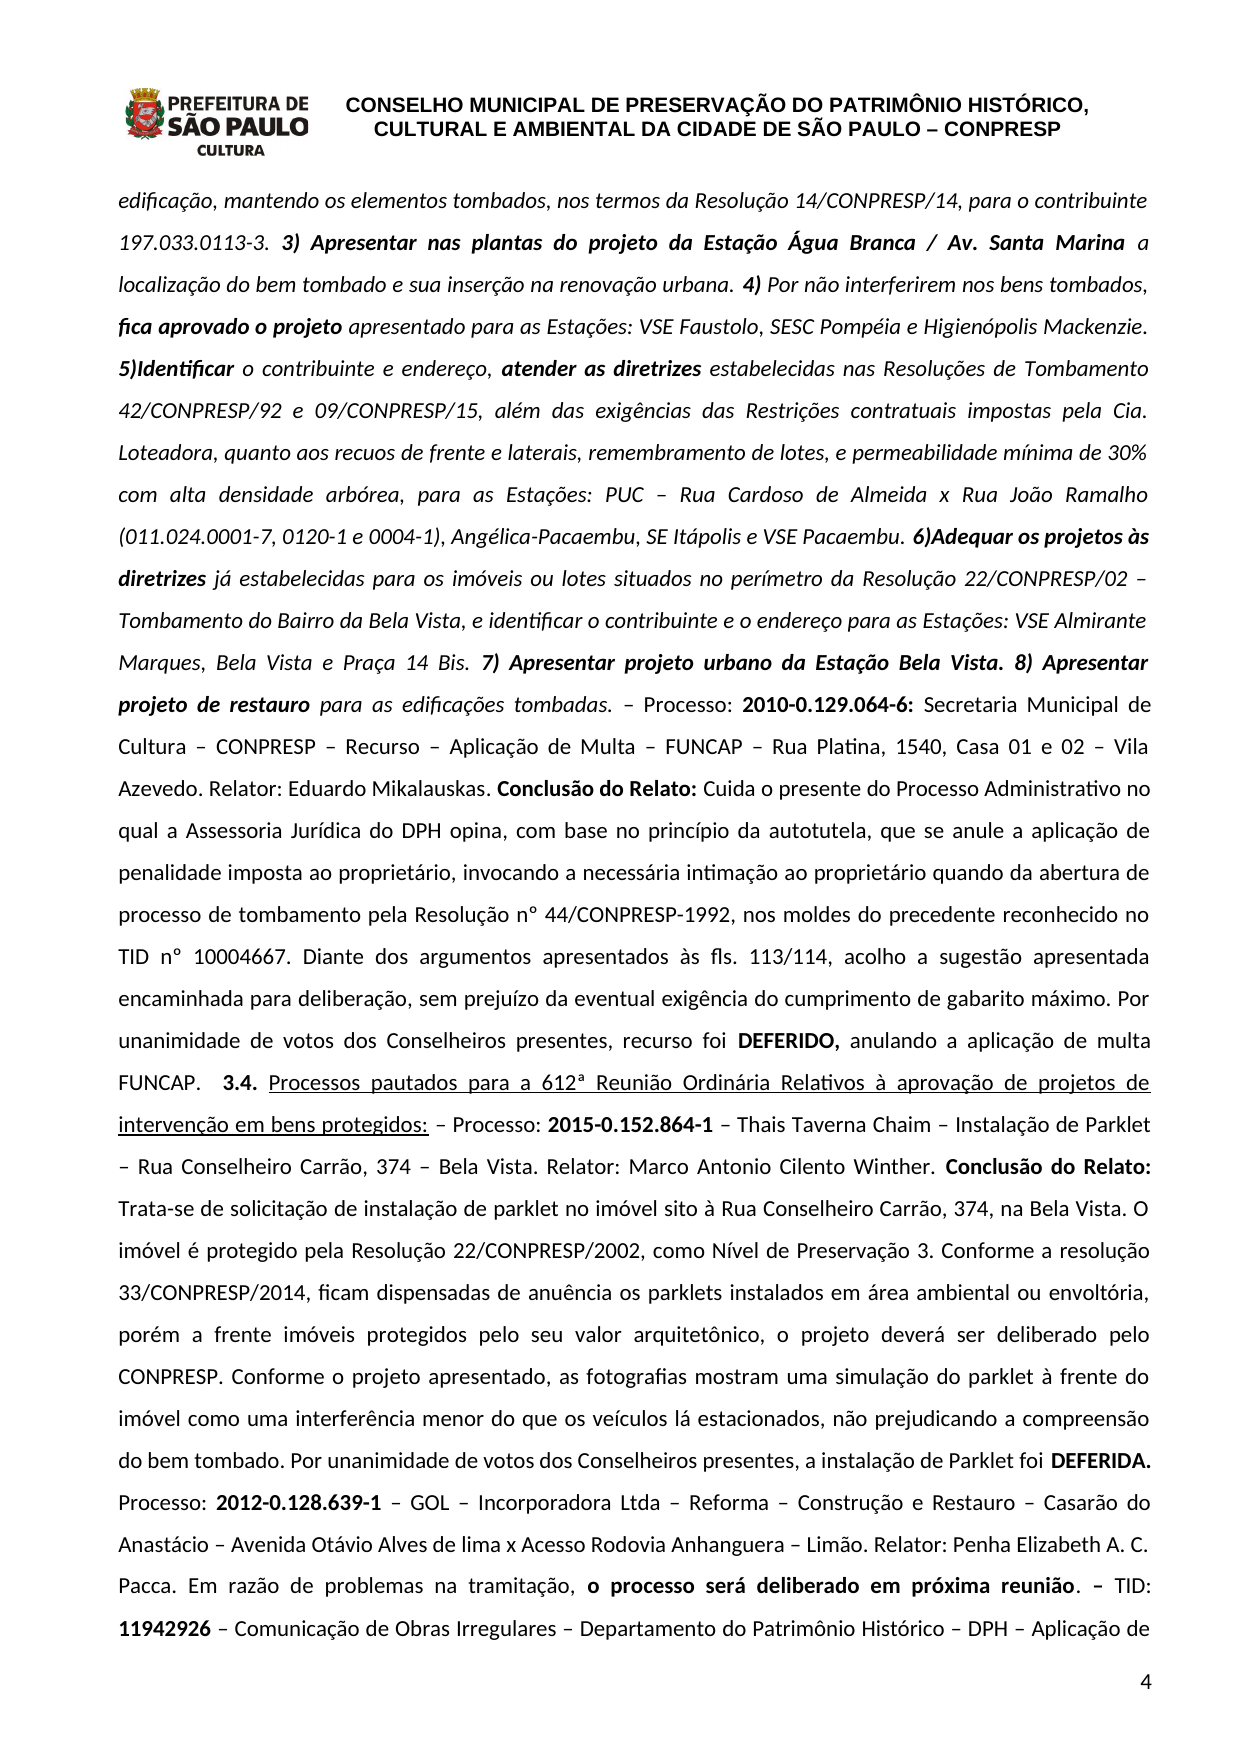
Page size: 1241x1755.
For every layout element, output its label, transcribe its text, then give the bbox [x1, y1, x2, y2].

text edificação, mantendo os elementos tombados, nos termos da Resolução 14/CONPRESP/14, para o contribuinte 197.033.0113-3. 3) Apresentar nas plantas do projeto da Estação Água Branca / Av. Santa Marina a localização do bem tombado e sua inserção na renovação urbana. 4) Por não interferirem nos bens tombados, fica aprovado o projeto apresentado para as Estações: VSE Faustolo, SESC Pompéia e Higienópolis Mackenzie. 5)Identificar o contribuinte e endereço, atender as diretrizes estabelecidas nas Resoluções de Tombamento 42/CONPRESP/92 e 09/CONPRESP/15, além das exigências das Restrições contratuais impostas pela Cia. Loteadora, quanto aos recuos de frente e laterais, remembramento de lotes, e permeabilidade mínima de 30% com alta densidade arbórea, para as Estações: PUC – Rua Cardoso de Almeida x Rua João Ramalho (011.024.0001-7, 0120-1 e 0004-1), Angélica-Pacaembu, SE Itápolis e VSE Pacaembu. 6)Adequar os projetos às diretrizes já estabelecidas para os imóveis ou lotes situados no perímetro da Resolução 22/CONPRESP/02 – Tombamento do Bairro da Bela Vista, e identificar o contribuinte e o endereço para as Estações: VSE Almirante Marques, Bela Vista e Praça 14 Bis. 7) Apresentar projeto urbano da Estação Bela Vista. 8) Apresentar projeto de restauro para as edificações tombadas. – Processo: 2010-0.129.064-6: Secretaria Municipal de Cultura – CONPRESP – Recurso – Aplicação de Multa – FUNCAP – Rua Platina, 1540, Casa 01 e 02 – Vila Azevedo. Relator: Eduardo Mikalauskas. Conclusão do Relato: Cuida o presente do Processo Administrativo no qual a Assessoria Jurídica do DPH opina, com base no princípio da autotutela, que se anule a aplicação de penalidade imposta ao proprietário, invocando a necessária intimação ao proprietário quando da abertura de processo de tombamento pela Resolução nº 44/CONPRESP-1992, nos moldes do precedente reconhecido no TID nº 10004667. Diante dos argumentos apresentados às fls. 113/114, acolho a sugestão apresentada encaminhada para deliberação, sem prejuízo da eventual exigência do cumprimento de gabarito máximo. Por unanimidade de votos dos Conselheiros presentes, recurso foi DEFERIDO, anulando a aplicação de multa FUNCAP. 3.4. Processos pautados para a 612ª Reunião Ordinária Relativos à aprovação de projetos de intervenção em bens protegidos: – Processo: 2015-0.152.864-1 – Thais Taverna Chaim – Instalação de Parklet – Rua Conselheiro Carrão, 374 – Bela Vista. Relator: Marco Antonio Cilento Winther. Conclusão do Relato: Trata-se de solicitação de instalação de parklet no imóvel sito à Rua Conselheiro Carrão, 374, na Bela Vista. O imóvel é protegido pela Resolução 22/CONPRESP/2002, como Nível de Preservação 3. Conforme a resolução 33/CONPRESP/2014, ficam dispensadas de anuência os parklets instalados em área ambiental ou envoltória, porém a frente imóveis protegidos pelo seu valor arquitetônico, o projeto deverá ser deliberado pelo CONPRESP. Conforme o projeto apresentado, as fotografias mostram uma simulação do parklet à frente do imóvel como uma interferência menor do que os veículos lá estacionados, não prejudicando a compreensão do bem tombado. Por unanimidade de votos dos Conselheiros presentes, a instalação de Parklet foi DEFERIDA. Processo: 2012-0.128.639-1 – GOL – Incorporadora Ltda – Reforma – Construção e Restauro – Casarão do Anastácio – Avenida Otávio Alves de lima x Acesso Rodovia Anhanguera – Limão. Relator: Penha Elizabeth A. C. Pacca. Em razão de problemas na tramitação, o processo será deliberado em próxima reunião. – TID: 11942926 – Comunicação de Obras Irregulares – Departamento do Patrimônio Histórico – DPH – Aplicação de [118, 186, 1152, 1642]
